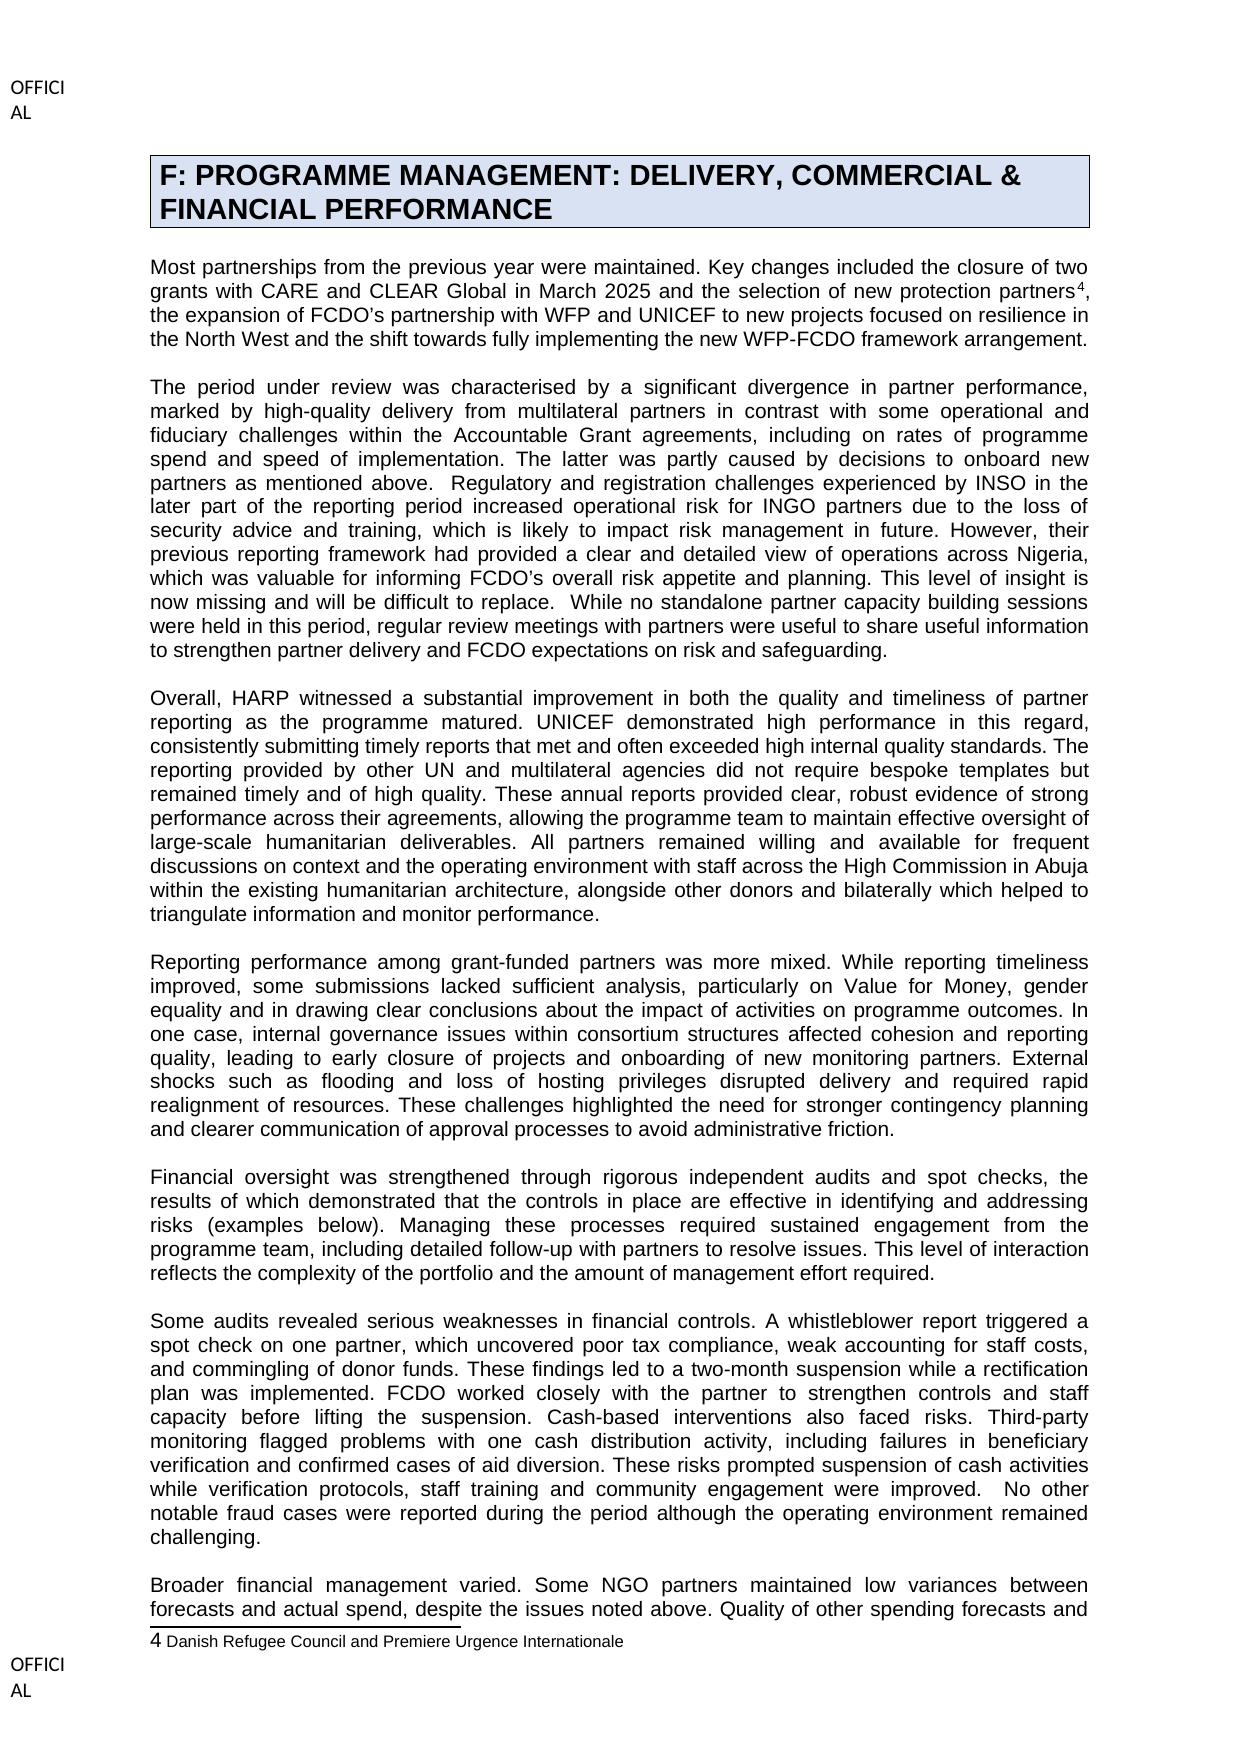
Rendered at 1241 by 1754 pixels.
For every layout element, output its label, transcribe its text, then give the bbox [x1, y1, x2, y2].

text Financial oversight was strengthened through rigorous independent audits and spot checks, the results of which demonstrated that the controls in place are effective in identifying and addressing risks (examples below). Managing these processes required sustained engagement from the programme team, including detailed follow-up with partners to resolve issues. This level of interaction reflects the complexity of the portfolio and the amount of management effort required. [150, 1165, 1090, 1285]
text F: PROGRAMME MANAGEMENT: DELIVERY, COMMERCIAL & FINANCIAL PERFORMANCE [151, 156, 1089, 227]
text The period under review was characterised by a significant divergence in partner performance, marked by high-quality delivery from multilateral partners in contrast with some operational and fiduciary challenges within the Accountable Grant agreements, including on rates of programme spend and speed of implementation. The latter was partly caused by decisions to onboard new partners as mentioned above. Regulatory and registration challenges experienced by INSO in the later part of the reporting period increased operational risk for INGO partners due to the loss of security advice and training, which is likely to impact risk management in future. However, their previous reporting framework had provided a clear and detailed view of operations across Nigeria, which was valuable for informing FCDO’s overall risk appetite and planning. This level of insight is now missing and will be difficult to replace. While no standalone partner capacity building sessions were held in this period, regular review meetings with partners were useful to share useful information to strengthen partner delivery and FCDO expectations on risk and safeguarding. [150, 374, 1090, 662]
text Some audits revealed serious weaknesses in financial controls. A whistleblower report triggered a spot check on one partner, which uncovered poor tax compliance, weak accounting for staff costs, and commingling of donor funds. These findings led to a two-month suspension while a rectification plan was implemented. FCDO worked closely with the partner to strengthen controls and staff capacity before lifting the suspension. Cash-based interventions also faced risks. Third-party monitoring flagged problems with one cash distribution activity, including failures in beneficiary verification and confirmed cases of aid diversion. These risks prompted suspension of cash activities while verification protocols, staff training and community engagement were improved. No other notable fraud cases were reported during the period although the operating environment remained challenging. [150, 1309, 1090, 1548]
text Broader financial management varied. Some NGO partners maintained low variances between forecasts and actual spend, despite the issues noted above. Quality of other spending forecasts and [150, 1572, 1090, 1620]
text Most partnerships from the previous year were maintained. Key changes included the closure of two grants with CARE and CLEAR Global in March 2025 and the selection of new protection partners, the expansion of FCDO’s partnership with WFP and UNICEF to new projects focused on resilience in the North West and the shift towards fully implementing the new WFP-FCDO framework arrangement. [150, 255, 1090, 351]
text Overall, HARP witnessed a substantial improvement in both the quality and timeliness of partner reporting as the programme matured. UNICEF demonstrated high performance in this regard, consistently submitting timely reports that met and often exceeded high internal quality standards. The reporting provided by other UN and multilateral agencies did not require bespoke templates but remained timely and of high quality. These annual reports provided clear, robust evidence of strong performance across their agreements, allowing the programme team to maintain effective oversight of large-scale humanitarian deliverables. All partners remained willing and available for frequent discussions on context and the operating environment with staff across the High Commission in Abuja within the existing humanitarian architecture, alongside other donors and bilaterally which helped to triangulate information and monitor performance. [150, 686, 1090, 926]
text Reporting performance among grant-funded partners was more mixed. While reporting timeliness improved, some submissions lacked sufficient analysis, particularly on Value for Money, gender equality and in drawing clear conclusions about the impact of activities on programme outcomes. In one case, internal governance issues within consortium structures affected cohesion and reporting quality, leading to early closure of projects and onboarding of new monitoring partners. External shocks such as flooding and loss of hosting privileges disrupted delivery and required rapid realignment of resources. These challenges highlighted the need for stronger contingency planning and clearer communication of approval processes to avoid administrative friction. [150, 949, 1090, 1141]
text Danish Refugee Council and Premiere Urgence Internationale [150, 1627, 1090, 1651]
